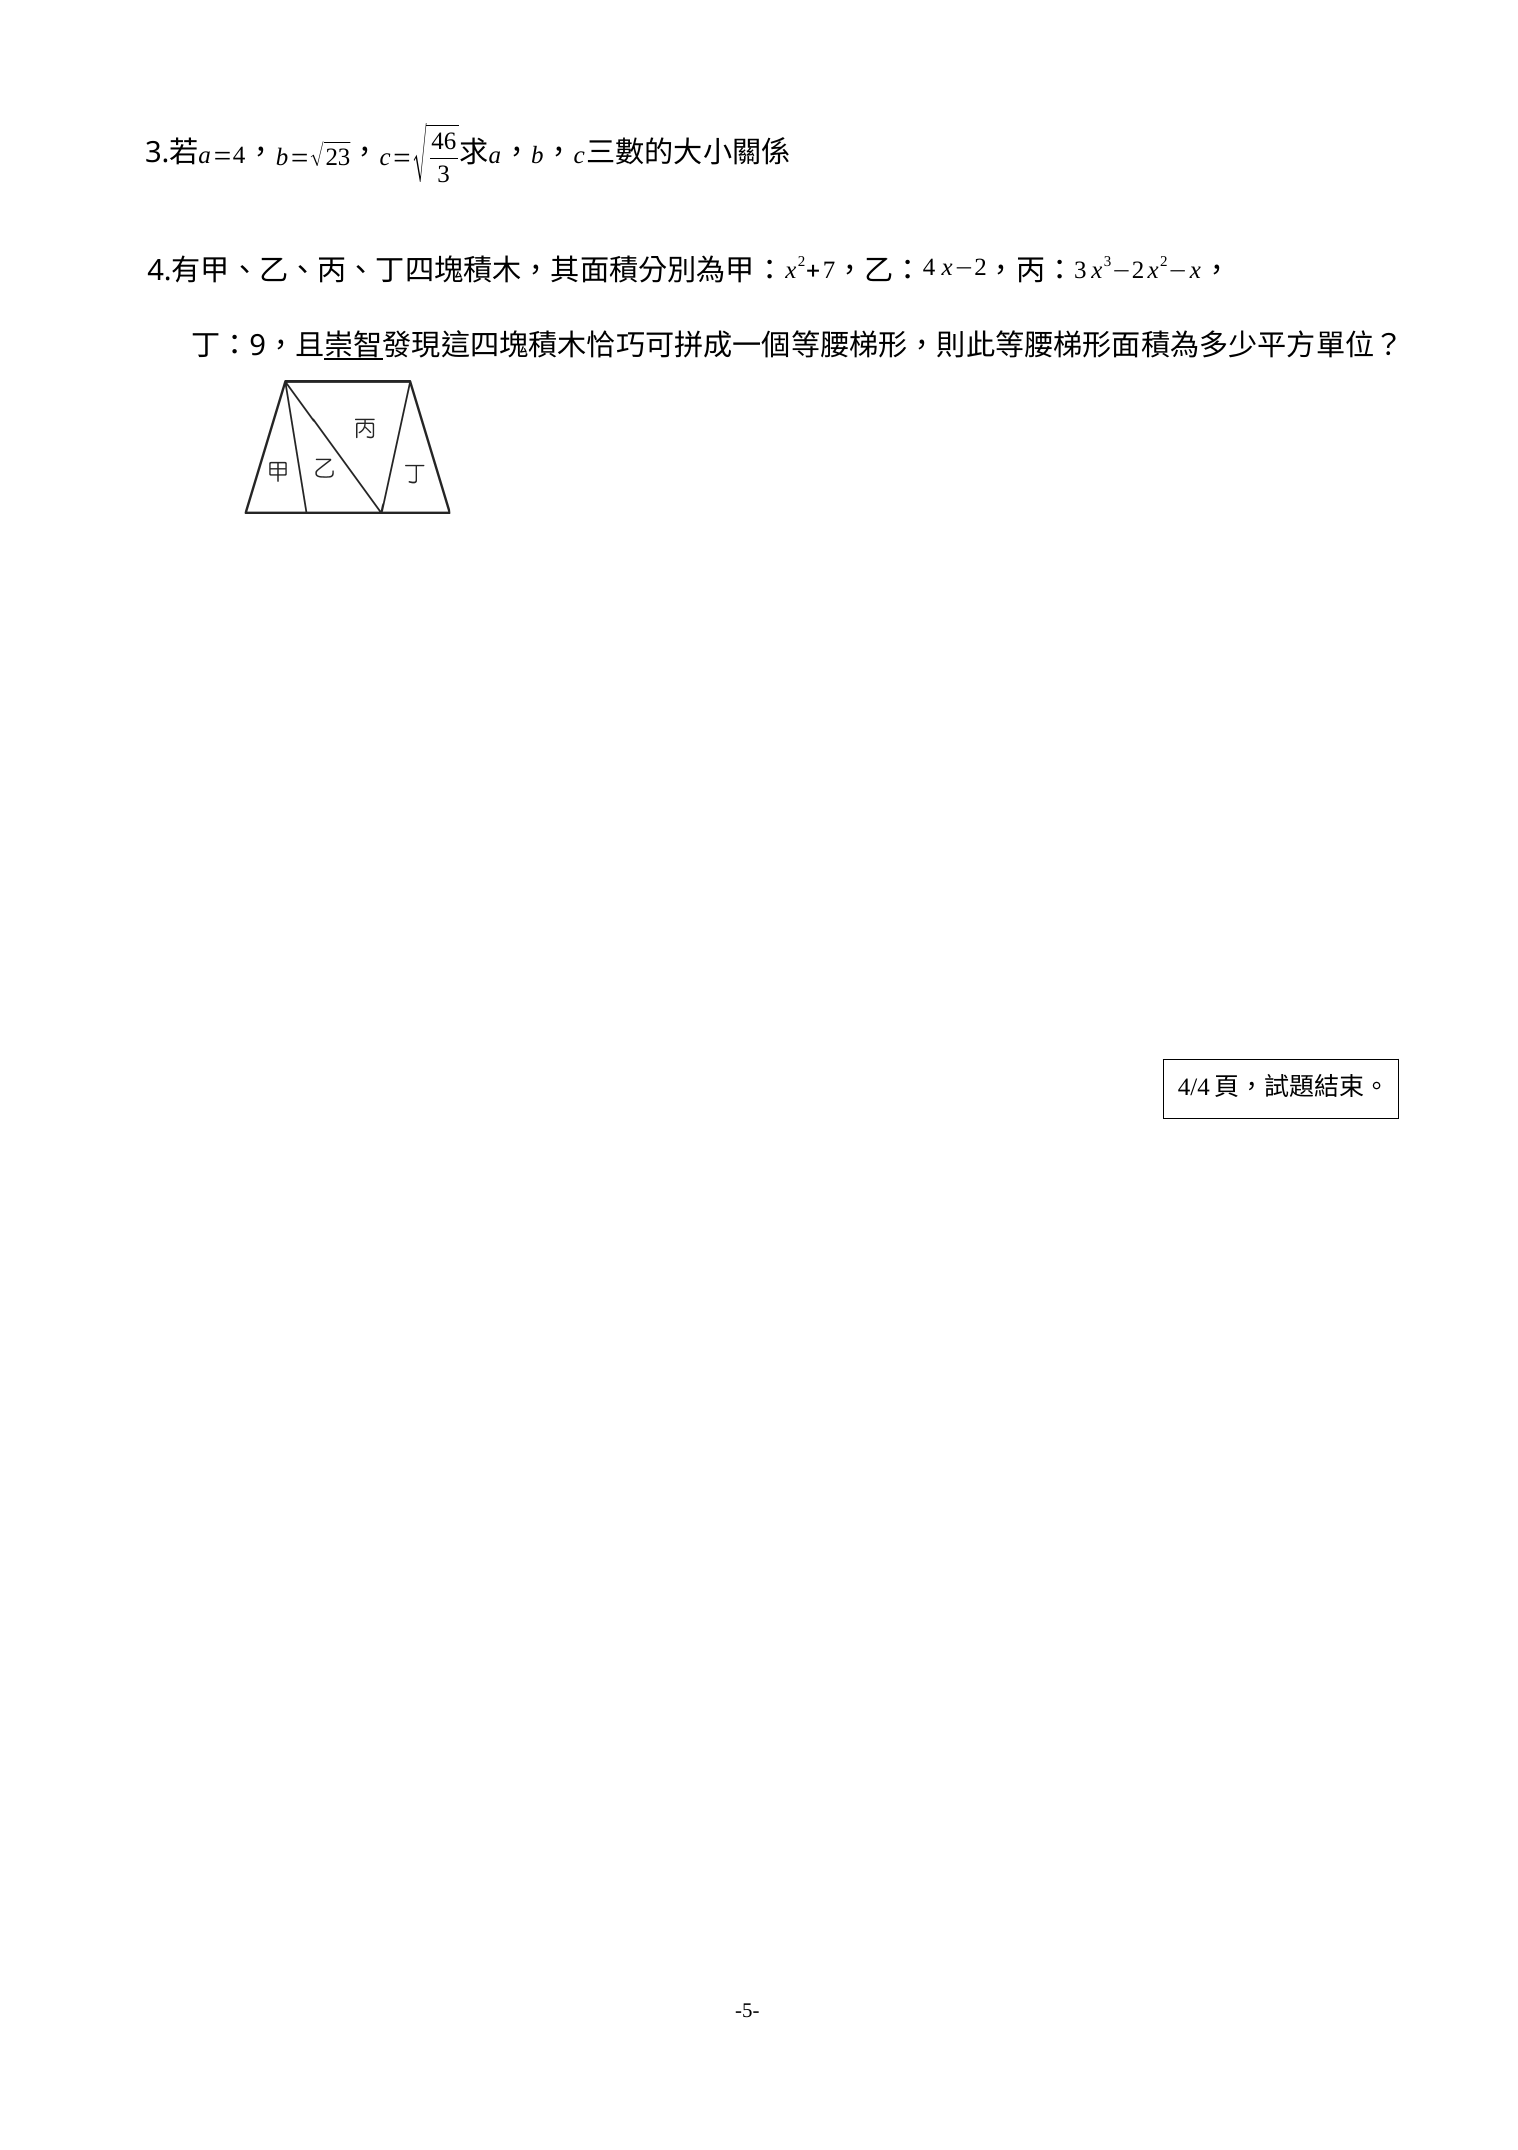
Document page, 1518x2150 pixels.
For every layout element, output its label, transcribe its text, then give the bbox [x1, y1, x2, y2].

text 4/4頁，試題結束。 [1178, 1066, 1383, 1102]
text 4.有甲、乙、丙、丁四塊積木，其面積分別為甲：，乙：，丙：， 丁：9，且崇智發現這四塊積木恰巧可拼成一個等腰梯形，則此等腰梯形面積為多少平方單位？ [147, 230, 1399, 380]
picture [244, 380, 451, 514]
text 3.若，，求，，三數的大小關係 [145, 118, 1399, 193]
